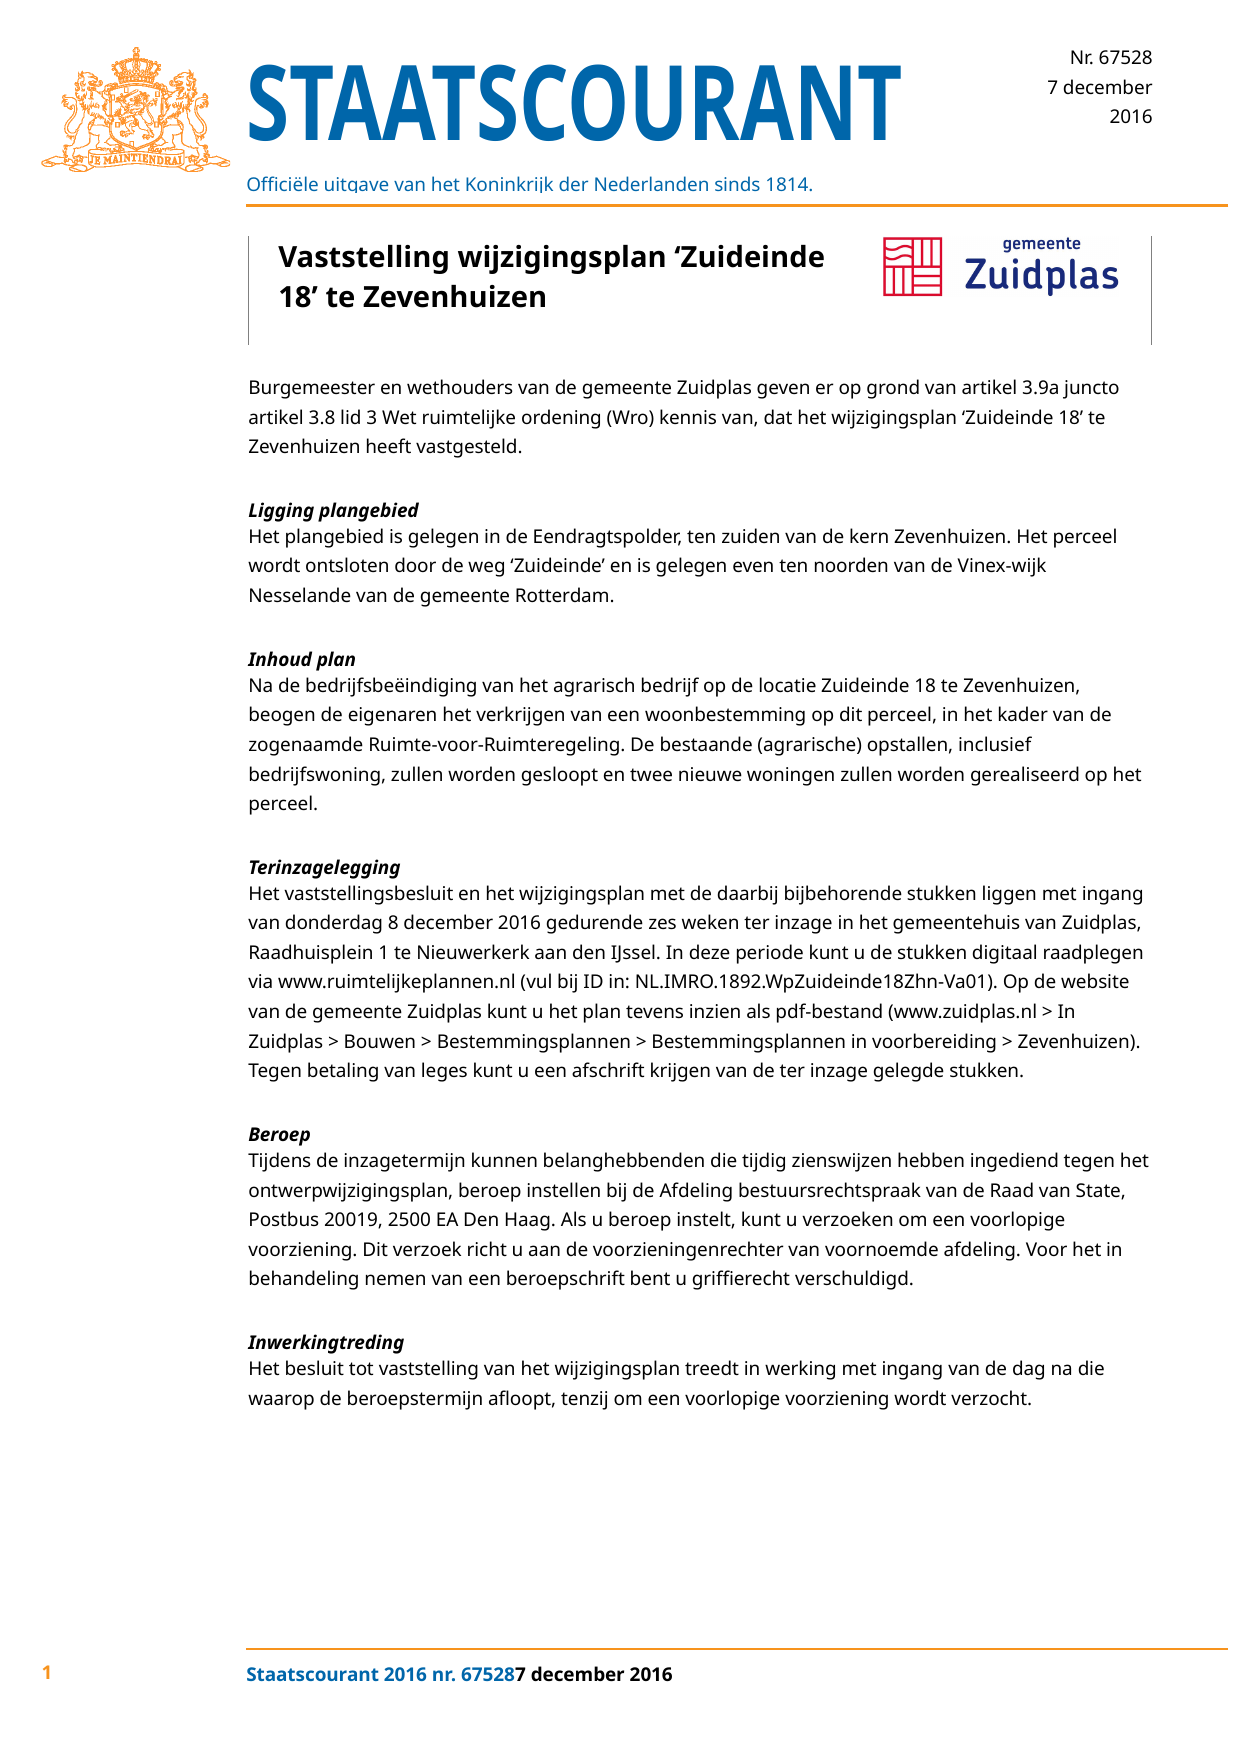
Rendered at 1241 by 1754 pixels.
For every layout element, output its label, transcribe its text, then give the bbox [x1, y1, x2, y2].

table_header [850, 236, 1151, 345]
text Tijdens de inzagetermijn kunnen belanghebbenden die tijdig zienswijzen hebben ingediend tegen het ontwerpwijzigingsplan, beroep instellen bij de Afdeling bestuursrechtspraak van de Raad van State, Postbus 20019, 2500 EA Den Haag. Als u beroep instelt, kunt u verzoeken om een voorlopige voorziening. Dit verzoek richt u aan de voorzieningenrechter van voornoemde afdeling. Voor het in behandeling nemen van een beroepschrift bent u griffierecht verschuldigd. [248, 1147, 1152, 1291]
text Het plangebied is gelegen in de Eendragtspolder, ten zuiden van de kern Zevenhuizen. Het perceel wordt ontsloten door de weg ‘Zuideinde’ en is gelegen even ten noorden van de Vinex-wijk Nesselande van de gemeente Rotterdam. [248, 523, 1152, 608]
picture [882, 236, 1119, 297]
text Het vaststellingsbesluit en het wijzigingsplan met de daarbij bijbehorende stukken liggen met ingang van donderdag 8 december 2016 gedurende zes weken ter inzage in het gemeentehuis van Zuidplas, Raadhuisplein 1 te Nieuwerkerk aan den IJssel. In deze periode kunt u de stukken digitaal raadplegen via www.ruimtelijkeplannen.nl (vul bij ID in: NL.IMRO.1892.WpZuideinde18Zhn-Va01). Op de website van de gemeente Zuidplas kunt u het plan tevens inzien als pdf-bestand (www.zuidplas.nl > In Zuidplas > Bouwen > Bestemmingsplannen > Bestemmingsplannen in voorbereiding > Zevenhuizen). Tegen betaling van leges kunt u een afschrift krijgen van de ter inzage gelegde stukken. [248, 880, 1152, 1083]
text Beroep [248, 1121, 1152, 1147]
text Na de bedrijfsbeëindiging van het agrarisch bedrijf op de locatie Zuideinde 18 te Zevenhuizen, beogen de eigenaren het verkrijgen van een woonbestemming op dit perceel, in het kader van de zogenaamde Ruimte-voor-Ruimteregeling. De bestaande (agrarische) opstallen, inclusief bedrijfswoning, zullen worden gesloopt en twee nieuwe woningen zullen worden gerealiseerd op het perceel. [248, 672, 1152, 816]
text Ligging plangebied [248, 497, 1152, 523]
text Het besluit tot vaststelling van het wijzigingsplan treedt in werking met ingang van de dag na die waarop de beroepstermijn afloopt, tenzij om een voorlopige voorziening wordt verzocht. [248, 1355, 1152, 1411]
picture [41, 47, 231, 172]
table_header Vaststelling wijzigingsplan ‘Zuideinde 18’ te Zevenhuizen [249, 236, 850, 345]
text Burgemeester en wethouders van de gemeente Zuidplas geven er op grond van artikel 3.9a juncto artikel 3.8 lid 3 Wet ruimtelijke ordening (Wro) kennis van, dat het wijzigingsplan ‘Zuideinde 18’ te Zevenhuizen heeft vastgesteld. [248, 374, 1152, 459]
text Inhoud plan [248, 646, 1152, 672]
text Terinzagelegging [248, 854, 1152, 880]
text Inwerkingtreding [248, 1329, 1152, 1355]
